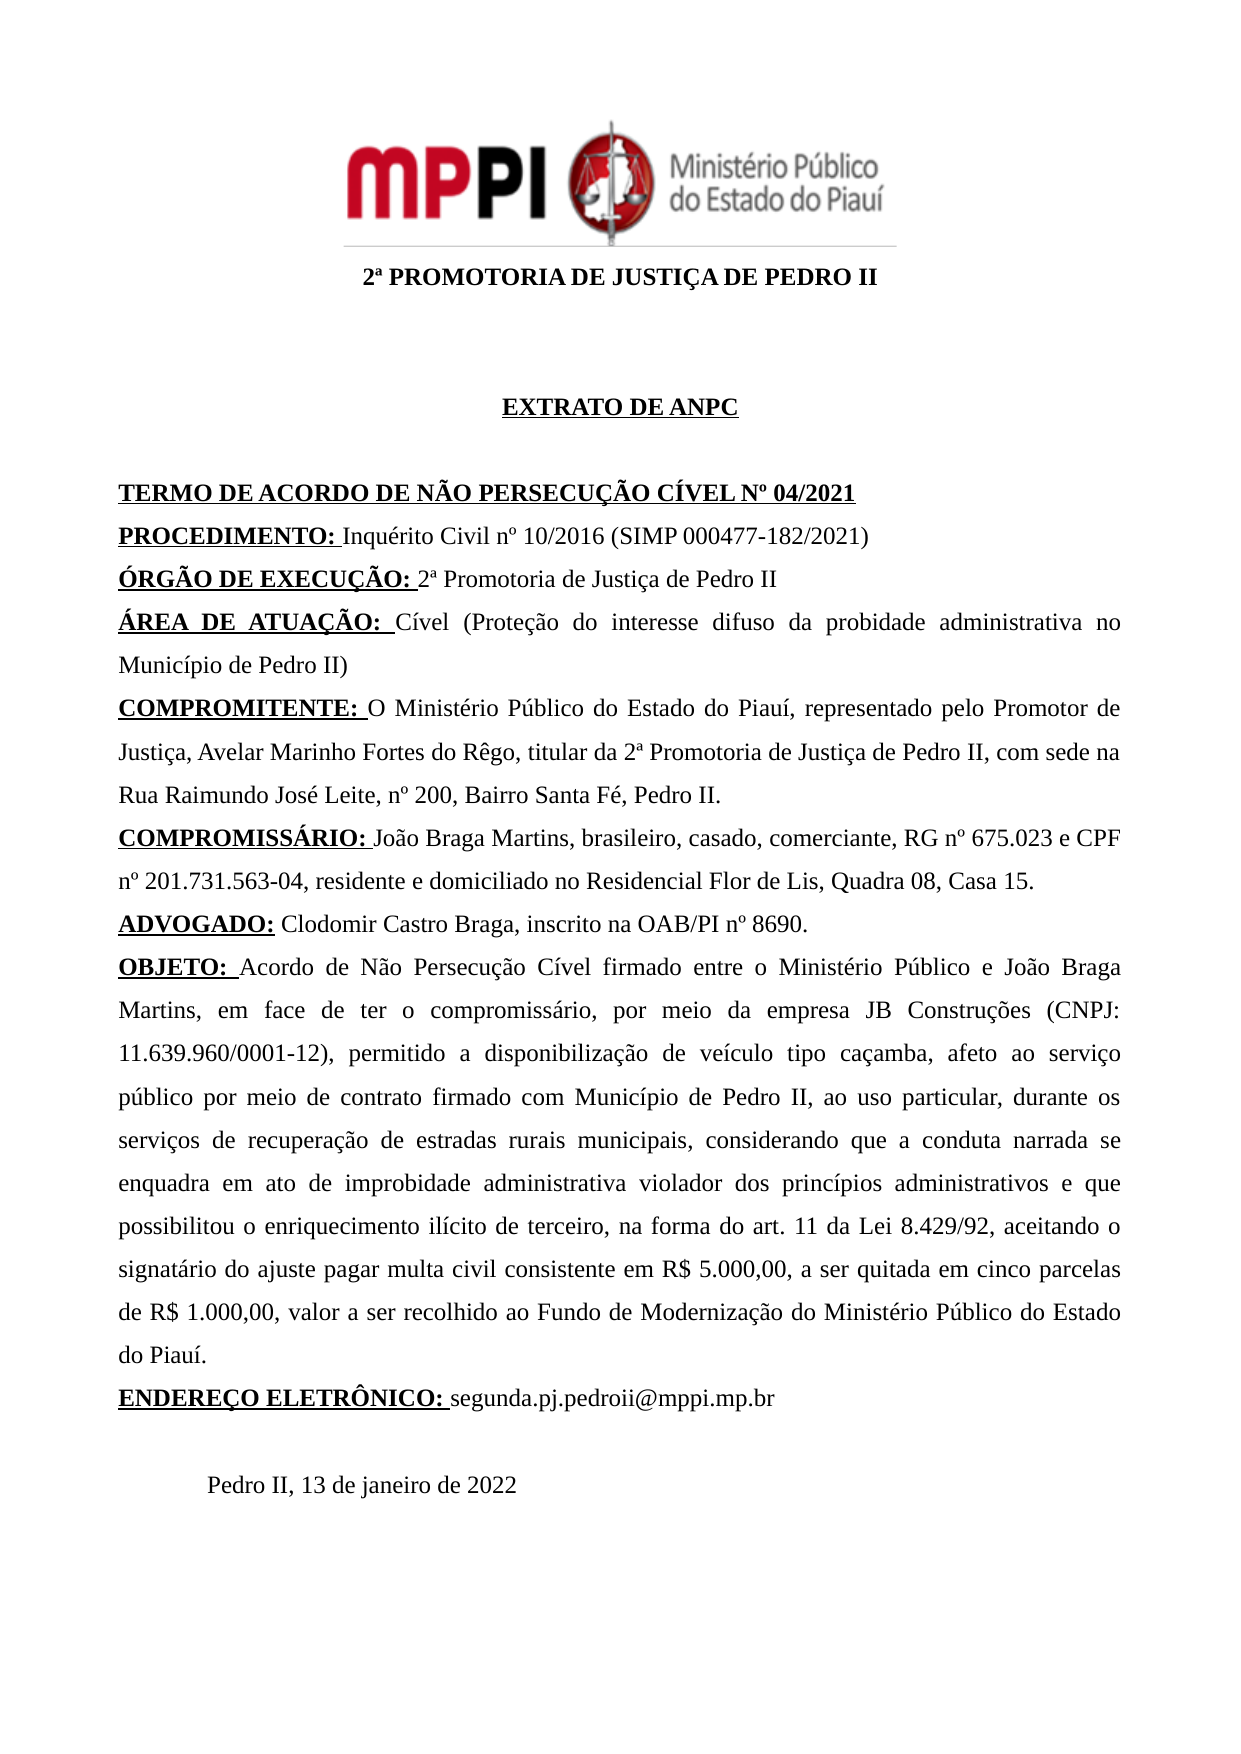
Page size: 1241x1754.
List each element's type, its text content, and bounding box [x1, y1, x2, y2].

text ÁREA DE ATUAÇÃO: Cível (Proteção do interesse difuso da probidade administrativa no Município de Pedro II) [118, 607, 1122, 679]
text COMPROMISSÁRIO: João Braga Martins, brasileiro, casado, comerciante, RG nº 675.023 e CPF nº 201.731.563-04, residente e domiciliado no Residencial Flor de Lis, Quadra 08, Casa 15. [118, 823, 1122, 895]
text ADVOGADO: Clodomir Castro Braga, inscrito na OAB/PI nº 8690. [118, 909, 1122, 938]
picture [343, 118, 897, 248]
text EXTRATO DE ANPC [118, 392, 1122, 420]
text Pedro II, 13 de janeiro de 2022 [118, 1470, 1122, 1498]
text OBJETO: Acordo de Não Persecução Cível firmado entre o Ministério Público e João Braga Martins, em face de ter o compromissário, por meio da empresa JB Construções (CNPJ: 11.639.960/0001-12), permitido a disponibilização de veículo tipo caçamba, afeto ao serviço público por meio de contrato firmado com Município de Pedro II, ao uso particular, durante os serviços de recuperação de estradas rurais municipais, considerando que a conduta narrada se enquadra em ato de improbidade administrativa violador dos princípios administrativos e que possibilitou o enriquecimento ilícito de terceiro, na forma do art. 11 da Lei 8.429/92, aceitando o signatário do ajuste pagar multa civil consistente em R$ 5.000,00, a ser quitada em cinco parcelas de R$ 1.000,00, valor a ser recolhido ao Fundo de Modernização do Ministério Público do Estado do Piauí. [118, 952, 1122, 1369]
text ÓRGÃO DE EXECUÇÃO: 2ª Promotoria de Justiça de Pedro II [118, 564, 1122, 593]
text 2ª PROMOTORIA DE JUSTIÇA DE PEDRO II [118, 262, 1122, 291]
text COMPROMITENTE: O Ministério Público do Estado do Piauí, representado pelo Promotor de Justiça, Avelar Marinho Fortes do Rêgo, titular da 2ª Promotoria de Justiça de Pedro II, com sede na Rua Raimundo José Leite, nº 200, Bairro Santa Fé, Pedro II. [118, 693, 1122, 808]
text TERMO DE ACORDO DE NÃO PERSECUÇÃO CÍVEL Nº 04/2021 [118, 478, 1122, 507]
text PROCEDIMENTO: Inquérito Civil nº 10/2016 (SIMP 000477-182/2021) [118, 521, 1122, 550]
text ENDEREÇO ELETRÔNICO: segunda.pj.pedroii@mppi.mp.br [118, 1383, 1122, 1412]
